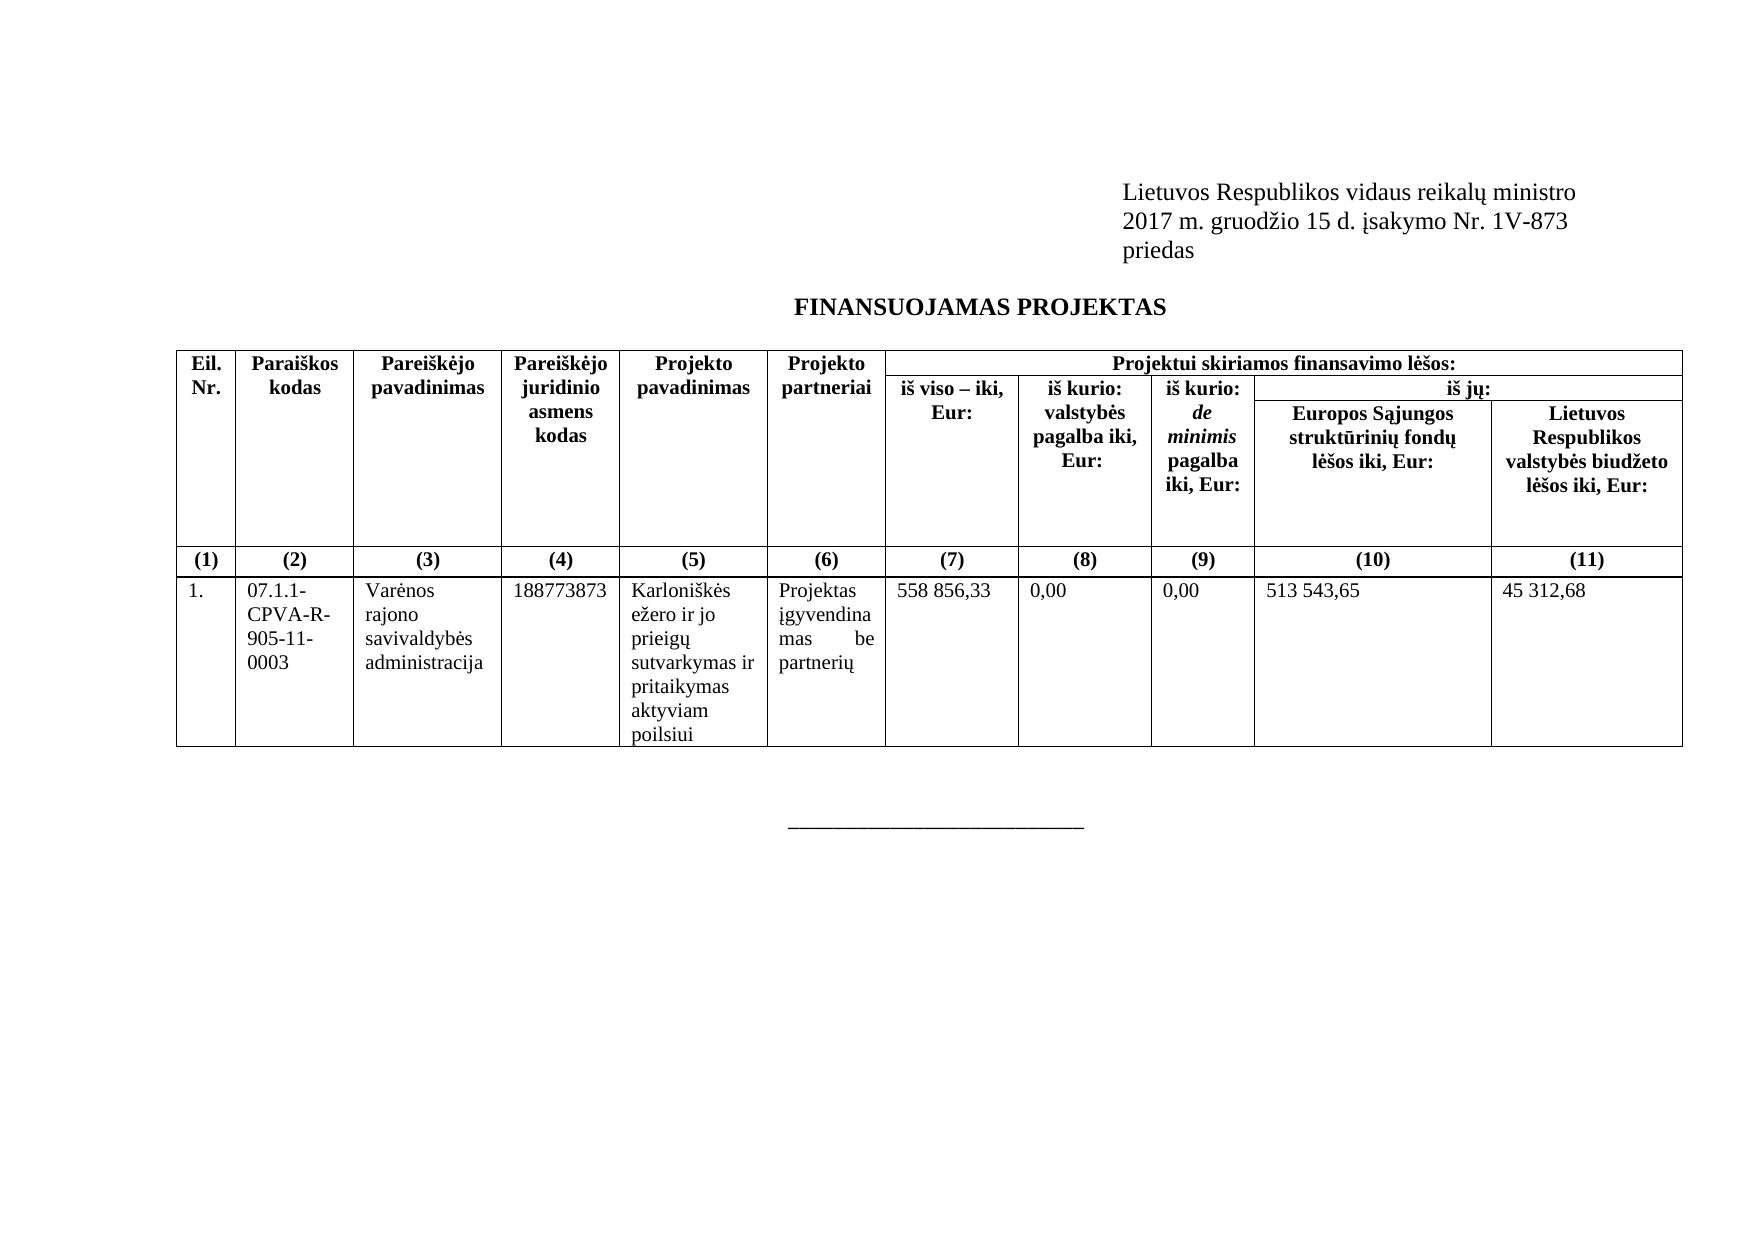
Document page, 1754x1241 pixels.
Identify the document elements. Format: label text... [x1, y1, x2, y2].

table_cell (1) [177, 547, 235, 576]
text Lietuvos Respublikos vidaus reikalų ministro [1122, 177, 1695, 206]
table_cell iš viso – iki, Eur: [886, 376, 1018, 546]
table_cell Karloniškės ežero ir jo prieigų sutvarkymas ir pritaikymas aktyviam poilsiui [620, 578, 767, 746]
table_cell 188773873 [502, 578, 619, 746]
table_cell (8) [1019, 547, 1151, 576]
table_cell 513 543,65 [1255, 578, 1491, 746]
text 2017 m. gruodžio 15 d. įsakymo Nr. 1V-873 [1122, 206, 1695, 235]
table_header Projekto pavadinimas [620, 351, 767, 546]
table_cell (9) [1152, 547, 1254, 576]
table_header Pareiškėjo juridinio asmens kodas [502, 351, 619, 546]
table_cell 558 856,33 [886, 578, 1018, 746]
table_header Eil. Nr. [177, 351, 235, 546]
table_header Paraiškos kodas [236, 351, 353, 546]
table_cell Varėnos rajono savivaldybės administracija [354, 578, 501, 746]
text FINANSUOJAMAS PROJEKTAS [177, 292, 1695, 321]
table_cell 0,00 [1019, 578, 1151, 746]
table_cell iš jų: [1255, 376, 1682, 400]
table_cell 0,00 [1152, 578, 1254, 746]
table_cell iš kurio: valstybės pagalba iki, Eur: [1019, 376, 1151, 546]
table_header Pareiškėjo pavadinimas [354, 351, 501, 546]
table_cell Europos Sąjungos struktūrinių fondų lėšos iki, Eur: [1255, 401, 1491, 546]
table_cell (6) [768, 547, 885, 576]
table_cell (7) [886, 547, 1018, 576]
text __________________________ [177, 804, 1695, 832]
table_header Projektui skiriamos finansavimo lėšos: [886, 351, 1682, 375]
table_cell Projektas įgyvendinamas be partnerių [768, 578, 885, 746]
table_cell (5) [620, 547, 767, 576]
table_cell iš kurio: de minimis pagalba iki, Eur: [1152, 376, 1254, 546]
text priedas [1122, 235, 1695, 263]
table_cell 45 312,68 [1492, 578, 1682, 746]
table_cell (4) [502, 547, 619, 576]
table_header Projekto partneriai [768, 351, 885, 546]
table_cell (3) [354, 547, 501, 576]
table_cell (2) [236, 547, 353, 576]
table_cell Lietuvos Respublikos valstybės biudžeto lėšos iki, Eur: [1492, 401, 1682, 546]
table_cell (10) [1255, 547, 1491, 576]
table_cell 1. [177, 578, 235, 746]
table_cell 07.1.1-CPVA-R-905-11-0003 [236, 578, 353, 746]
table_cell (11) [1492, 547, 1682, 576]
